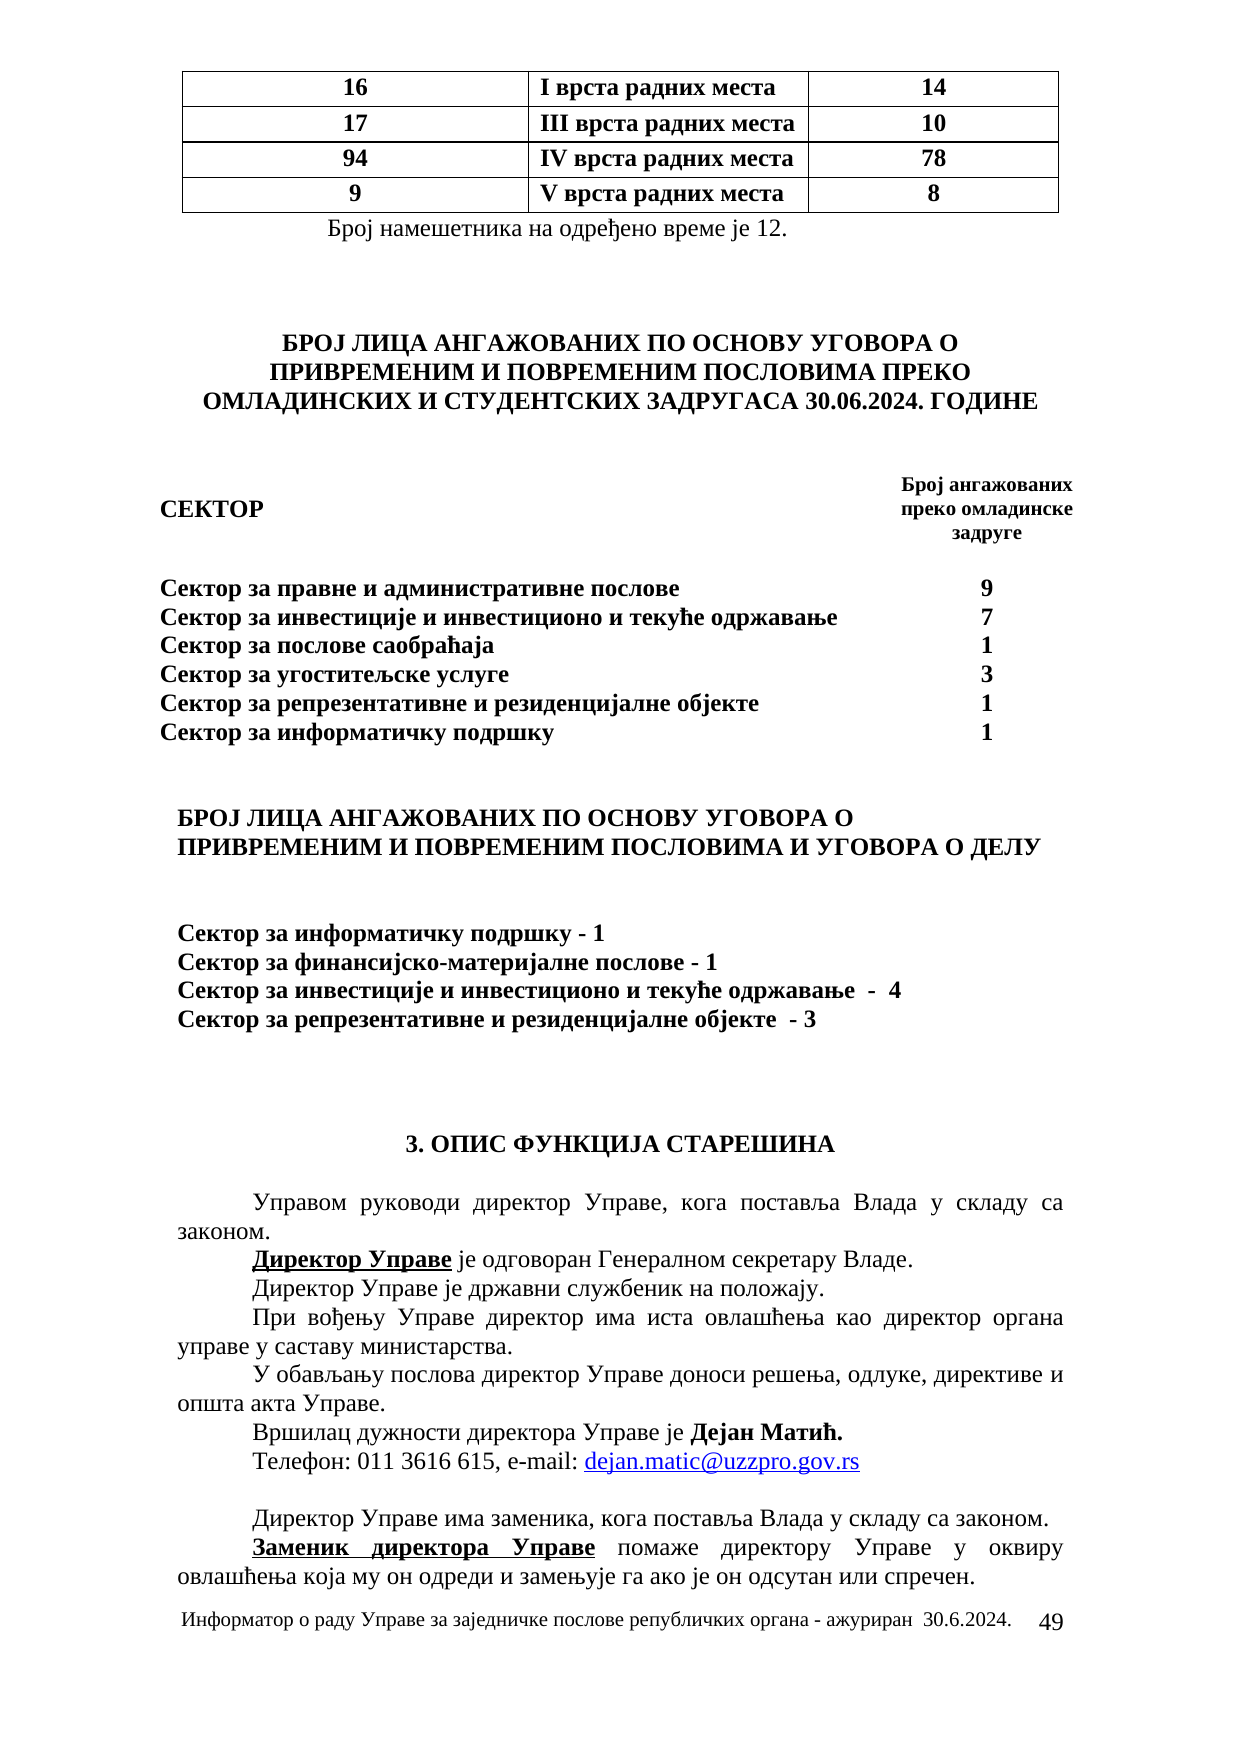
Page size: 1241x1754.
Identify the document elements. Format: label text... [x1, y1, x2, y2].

table_header СЕКТОР [148, 472, 881, 544]
table_cell 78 [809, 143, 1058, 177]
text У обављању послова директор Управе доноси решења, одлуке, директиве и општа акта Управе. [177, 1359, 1063, 1417]
text 3. ОПИС ФУНКЦИЈА СТАРЕШИНА [177, 1129, 1063, 1158]
text Телефон: 011 3616 615, e-mail: dejan.matic@uzzpro.gov.rs [177, 1446, 1063, 1474]
table_cell 94 [183, 143, 528, 177]
text БРОЈ ЛИЦА АНГАЖОВАНИХ ПО ОСНОВУ УГОВОРА О ПРИВРЕМЕНИМ И ПОВРЕМЕНИМ ПОСЛОВИМА И УГОВОРА О ДЕЛУ [177, 803, 1063, 860]
table_cell IV врста радних места [529, 143, 808, 177]
table_cell 10 [809, 107, 1058, 141]
table_cell 14 [809, 72, 1058, 106]
table_cell 7 [881, 602, 1092, 630]
text Сектор за информатичку подршку - 1 [177, 918, 1063, 947]
table_cell 3 [881, 659, 1092, 688]
text Директор Управе има заменика, кога поставља Влада у складу са законом. [177, 1503, 1063, 1532]
table_cell 8 [809, 178, 1058, 212]
table_cell V врста радних места [529, 178, 808, 212]
table_cell Сектор за инвестиције и инвестиционо и текуће одржавање [148, 602, 881, 630]
text При вођењу Управе директор има иста овлашћења као директор органа управе у саставу министарства. [177, 1302, 1063, 1359]
text Управом руководи директор Управе, кога поставља Влада у складу са законом. [177, 1187, 1063, 1244]
table_cell 16 [183, 72, 528, 106]
table_cell [148, 544, 881, 573]
table_cell Сектор за правне и административне послове [148, 573, 881, 602]
table_cell 1 [881, 630, 1092, 659]
table_cell 1 [881, 688, 1092, 717]
text Сектор за репрезентативне и резиденцијалне објекте - 3 [177, 1004, 1063, 1033]
text Сектор за инвестиције и инвестиционо и текуће одржавање - 4 [177, 975, 1063, 1004]
table_cell Сектор за послове саобраћаја [148, 630, 881, 659]
table_cell Сектор за репрезентативне и резиденцијалне објекте [148, 688, 881, 717]
table_cell [881, 544, 1092, 573]
table_cell Сектор за угоститељске услуге [148, 659, 881, 688]
table_cell III врста радних места [529, 107, 808, 141]
table_header Број ангажованих преко омладинске задруге [881, 472, 1092, 544]
text Сектор за финансијско-материјалне послове - 1 [177, 947, 1063, 975]
text БРОЈ ЛИЦА АНГАЖОВАНИХ ПО ОСНОВУ УГОВОРА О ПРИВРЕМЕНИМ И ПОВРЕМЕНИМ ПОСЛОВИМА ПРЕКО ОМЛАДИНСКИХ И СТУДЕНТСКИХ ЗАДРУГАСА 30.06.2024. ГОДИНЕ [177, 328, 1063, 414]
table_cell 9 [881, 573, 1092, 602]
text Директор Управе је одговоран Генералном секретару Владе. [177, 1244, 1063, 1273]
table_cell Сектор за информатичку подршку [148, 717, 881, 745]
table_cell 17 [183, 107, 528, 141]
text Број намешетника на одређено време је 12. [177, 213, 1063, 242]
table_cell I врста радних места [529, 72, 808, 106]
text Вршилац дужности директора Управе је Дејан Матић. [177, 1417, 1063, 1446]
text Директор Управе је државни службеник на положају. [177, 1273, 1063, 1302]
table_cell 9 [183, 178, 528, 212]
table_cell 1 [881, 717, 1092, 745]
text Заменик директора Управе помаже директору Управе у оквиру овлашћења која му он одреди и замењује га ако је он одсутан или спречен. [177, 1532, 1063, 1589]
